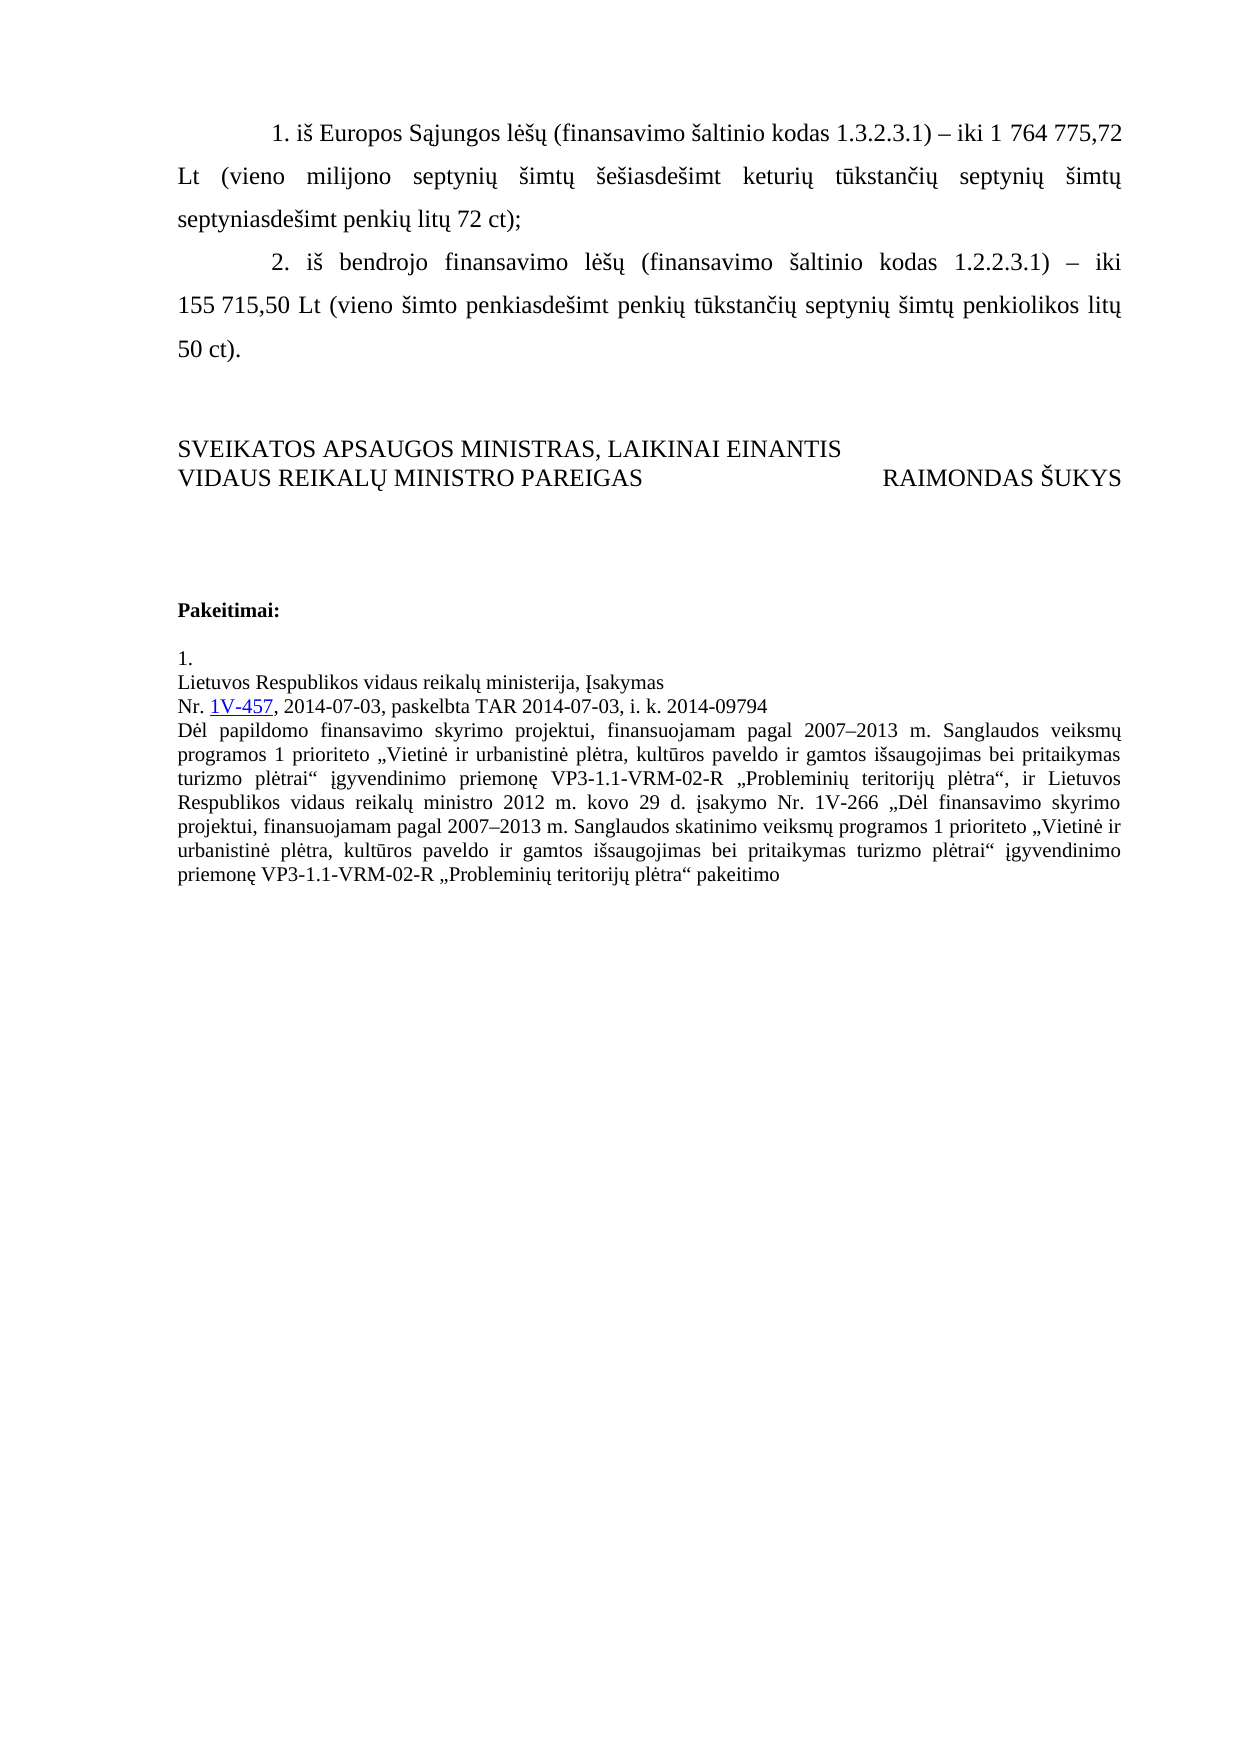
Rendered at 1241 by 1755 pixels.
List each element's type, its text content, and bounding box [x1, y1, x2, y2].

text Pakeitimai: [177, 597, 1122, 622]
text Nr. 1V-457, 2014-07-03, paskelbta TAR 2014-07-03, i. k. 2014-09794 [177, 694, 1122, 718]
text 1. [177, 646, 1122, 670]
text vidaus reikalų ministro pareigas Raimondas Šukys [177, 463, 1122, 492]
text 1. iš Europos Sąjungos lėšų (finansavimo šaltinio kodas 1.3.2.3.1) – iki 1 764 775,72 Lt (vieno milijono septynių šimtų šešiasdešimt keturių tūkstančių septynių šimtų septyniasdešimt penkių litų 72 ct); [177, 118, 1122, 233]
text Dėl papildomo finansavimo skyrimo projektui, finansuojamam pagal 2007–2013 m. Sanglaudos veiksmų programos 1 prioriteto „Vietinė ir urbanistinė plėtra, kultūros paveldo ir gamtos išsaugojimas bei pritaikymas turizmo plėtrai“ įgyvendinimo priemonę VP3-1.1-VRM-02-R „Probleminių teritorijų plėtra“, ir Lietuvos Respublikos vidaus reikalų ministro 2012 m. kovo 29 d. įsakymo Nr. 1V-266 „Dėl finansavimo skyrimo projektui, finansuojamam pagal 2007–2013 m. Sanglaudos skatinimo veiksmų programos 1 prioriteto „Vietinė ir urbanistinė plėtra, kultūros paveldo ir gamtos išsaugojimas bei pritaikymas turizmo plėtrai“ įgyvendinimo priemonę VP3-1.1-VRM-02-R „Probleminių teritorijų plėtra“ pakeitimo [177, 718, 1122, 886]
text Sveikatos apsaugos ministras, laikinai einantis [177, 434, 1122, 463]
text 2. iš bendrojo finansavimo lėšų (finansavimo šaltinio kodas 1.2.2.3.1) – iki 155 715,50 Lt (vieno šimto penkiasdešimt penkių tūkstančių septynių šimtų penkiolikos litų 50 ct). [177, 247, 1122, 362]
text Lietuvos Respublikos vidaus reikalų ministerija, Įsakymas [177, 670, 1122, 694]
